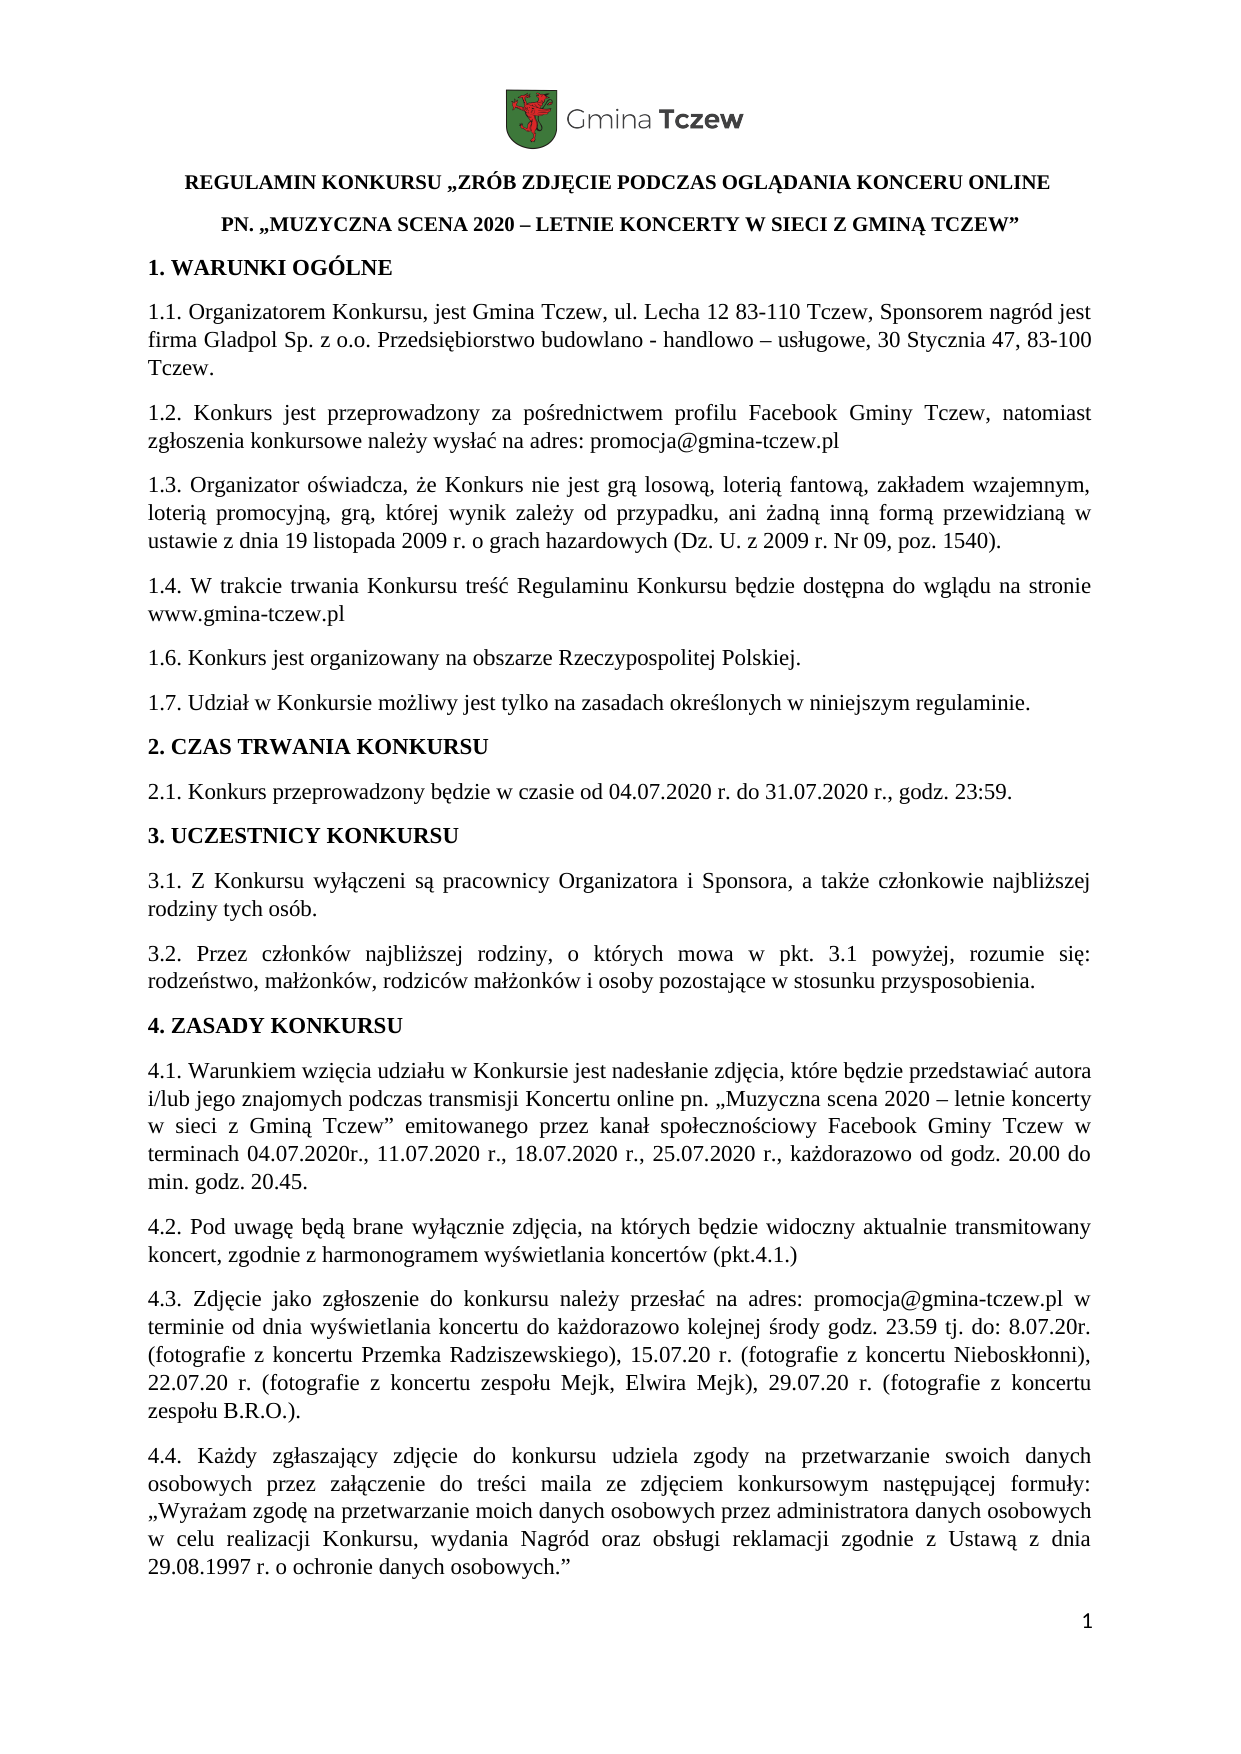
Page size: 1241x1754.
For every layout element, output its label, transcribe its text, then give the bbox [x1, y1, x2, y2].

text REGULAMIN KONKURSU „ZRÓB ZDJĘCIE PODCZAS OGLĄDANIA KONCERU ONLINE [148, 170, 1093, 194]
text 4. ZASADY KONKURSU [148, 1012, 1093, 1038]
text 1.4. W trakcie trwania Konkursu treść Regulaminu Konkursu będzie dostępna do wglądu na stronie www.gmina-tczew.pl [148, 572, 1093, 626]
text 1.6. Konkurs jest organizowany na obszarze Rzeczypospolitej Polskiej. [148, 644, 1093, 671]
text 3. UCZESTNICY KONKURSU [148, 823, 1093, 849]
text 4.3. Zdjęcie jako zgłoszenie do konkursu należy przesłać na adres: promocja@gmina-tczew.pl w terminie od dnia wyświetlania koncertu do każdorazowo kolejnej środy godz. 23.59 tj. do: 8.07.20r. (fotografie z koncertu Przemka Radziszewskiego), 15.07.20 r. (fotografie z koncertu Nieboskłonni), 22.07.20 r. (fotografie z koncertu zespołu Mejk, Elwira Mejk), 29.07.20 r. (fotografie z koncertu zespołu B.R.O.). [148, 1286, 1093, 1423]
text 1. WARUNKI OGÓLNE [148, 254, 1093, 280]
text 4.2. Pod uwagę będą brane wyłącznie zdjęcia, na których będzie widoczny aktualnie transmitowany koncert, zgodnie z harmonogramem wyświetlania koncertów (pkt.4.1.) [148, 1213, 1093, 1267]
picture [480, 75, 760, 169]
text 2.1. Konkurs przeprowadzony będzie w czasie od 04.07.2020 r. do 31.07.2020 r., godz. 23:59. [148, 778, 1093, 804]
text 3.1. Z Konkursu wyłączeni są pracownicy Organizatora i Sponsora, a także członkowie najbliższej rodziny tych osób. [148, 867, 1093, 921]
text 2. CZAS TRWANIA KONKURSU [148, 733, 1093, 760]
text 1.7. Udział w Konkursie możliwy jest tylko na zasadach określonych w niniejszym regulaminie. [148, 689, 1093, 715]
text 1.2. Konkurs jest przeprowadzony za pośrednictwem profilu Facebook Gminy Tczew, natomiast zgłoszenia konkursowe należy wysłać na adres: promocja@gmina-tczew.pl [148, 399, 1093, 453]
text 1.1. Organizatorem Konkursu, jest Gmina Tczew, ul. Lecha 12 83-110 Tczew, Sponsorem nagród jest firma Gladpol Sp. z o.o. Przedsiębiorstwo budowlano - handlowo – usługowe, 30 Stycznia 47, 83-100 Tczew. [148, 298, 1093, 381]
text 4.4. Każdy zgłaszający zdjęcie do konkursu udziela zgody na przetwarzanie swoich danych osobowych przez załączenie do treści maila ze zdjęciem konkursowym następującej formuły: „Wyrażam zgodę na przetwarzanie moich danych osobowych przez administratora danych osobowych w celu realizacji Konkursu, wydania Nagród oraz obsługi reklamacji zgodnie z Ustawą z dnia 29.08.1997 r. o ochronie danych osobowych.” [148, 1442, 1093, 1580]
text 1.3. Organizator oświadcza, że Konkurs nie jest grą losową, loterią fantową, zakładem wzajemnym, loterią promocyjną, grą, której wynik zależy od przypadku, ani żadną inną formą przewidzianą w ustawie z dnia 19 listopada 2009 r. o grach hazardowych (Dz. U. z 2009 r. Nr 09, poz. 1540). [148, 471, 1093, 553]
text 3.2. Przez członków najbliższej rodziny, o których mowa w pkt. 3.1 powyżej, rozumie się: rodzeństwo, małżonków, rodziców małżonków i osoby pozostające w stosunku przysposobienia. [148, 940, 1093, 994]
text 4.1. Warunkiem wzięcia udziału w Konkursie jest nadesłanie zdjęcia, które będzie przedstawiać autora i/lub jego znajomych podczas transmisji Koncertu online pn. „Muzyczna scena 2020 – letnie koncerty w sieci z Gminą Tczew” emitowanego przez kanał społecznościowy Facebook Gminy Tczew w terminach 04.07.2020r., 11.07.2020 r., 18.07.2020 r., 25.07.2020 r., każdorazowo od godz. 20.00 do min. godz. 20.45. [148, 1057, 1093, 1195]
text PN. „MUZYCZNA SCENA 2020 – LETNIE KONCERTY W SIECI Z GMINĄ TCZEW” [148, 212, 1093, 236]
